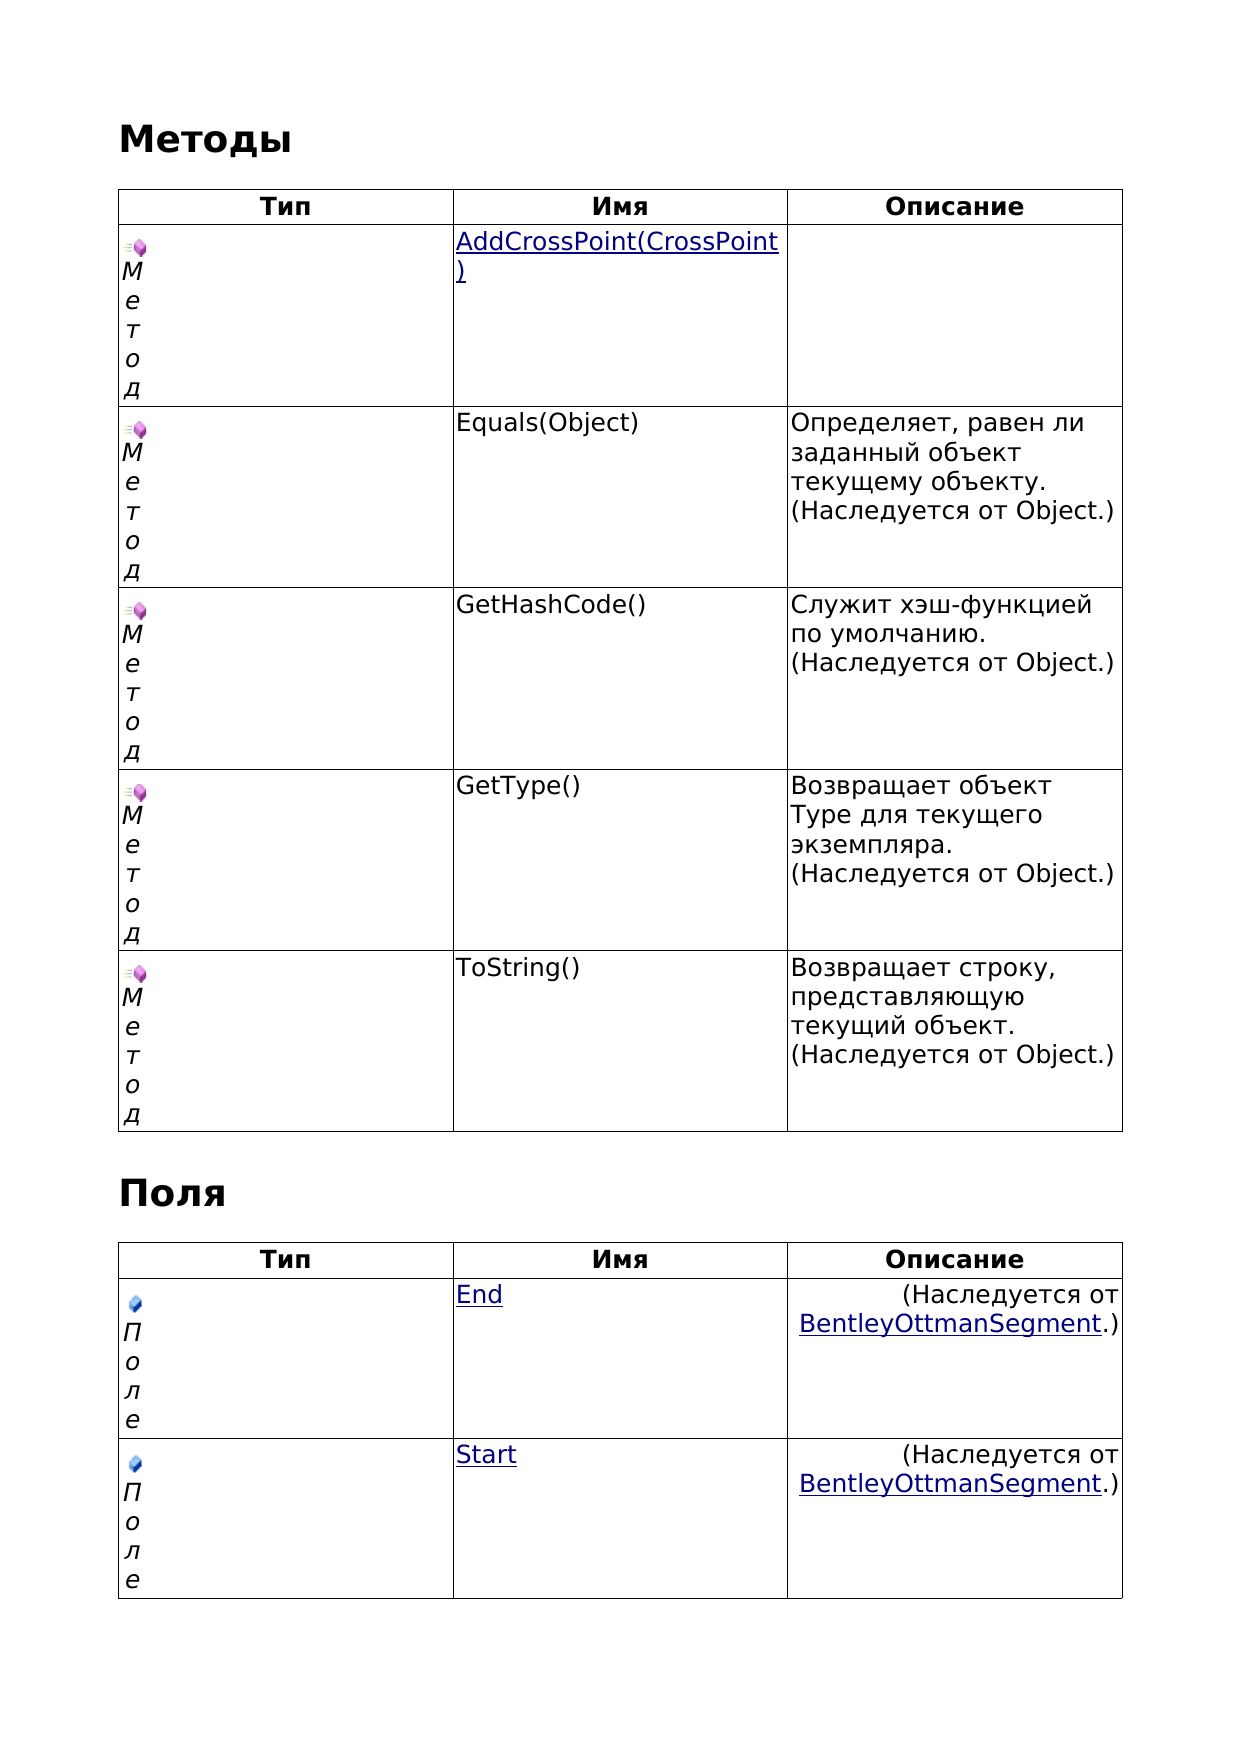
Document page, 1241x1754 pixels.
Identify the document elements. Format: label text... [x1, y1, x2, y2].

picture [121, 239, 147, 257]
table_header Тип [119, 1243, 453, 1277]
table_cell Start [454, 1439, 787, 1598]
picture [121, 602, 147, 620]
picture [121, 965, 147, 983]
table_cell ToString() [454, 951, 787, 1131]
table_cell GetHashCode() [454, 588, 787, 768]
picture [121, 421, 147, 439]
table_cell Возвращает строку, представляющую текущий объект. (Наследуется от Object.) [788, 951, 1122, 1131]
table_cell [119, 1439, 453, 1598]
table_cell Определяет, равен ли заданный объект текущему объекту. (Наследуется от Object.) [788, 407, 1122, 587]
subtitle Методы [118, 118, 1122, 162]
table_cell [119, 225, 453, 406]
table_cell Equals(Object) [454, 407, 787, 587]
subtitle Поля [118, 1171, 1122, 1215]
table_cell [119, 588, 453, 768]
table_cell [119, 407, 453, 587]
table_cell [788, 225, 1122, 406]
table_cell End [454, 1279, 787, 1437]
table_cell [119, 770, 453, 950]
picture [121, 1292, 147, 1318]
table_header Описание [788, 190, 1122, 224]
table_cell Возвращает объект Type для текущего экземпляра. (Наследуется от Object.) [788, 770, 1122, 950]
table_header Имя [454, 1243, 787, 1277]
picture [121, 1453, 147, 1478]
table_cell [119, 951, 453, 1131]
table_header Имя [454, 190, 787, 224]
table_header Описание [788, 1243, 1122, 1277]
table_cell Служит хэш-функцией по умолчанию. (Наследуется от Object.) [788, 588, 1122, 768]
table_cell (Наследуется от BentleyOttmanSegment.) [788, 1439, 1122, 1598]
table_cell AddCrossPoint(CrossPoint) [454, 225, 787, 406]
table_cell (Наследуется от BentleyOttmanSegment.) [788, 1279, 1122, 1437]
table_header Тип [119, 190, 453, 224]
picture [121, 784, 147, 802]
table_cell [119, 1279, 453, 1437]
table_cell GetType() [454, 770, 787, 950]
